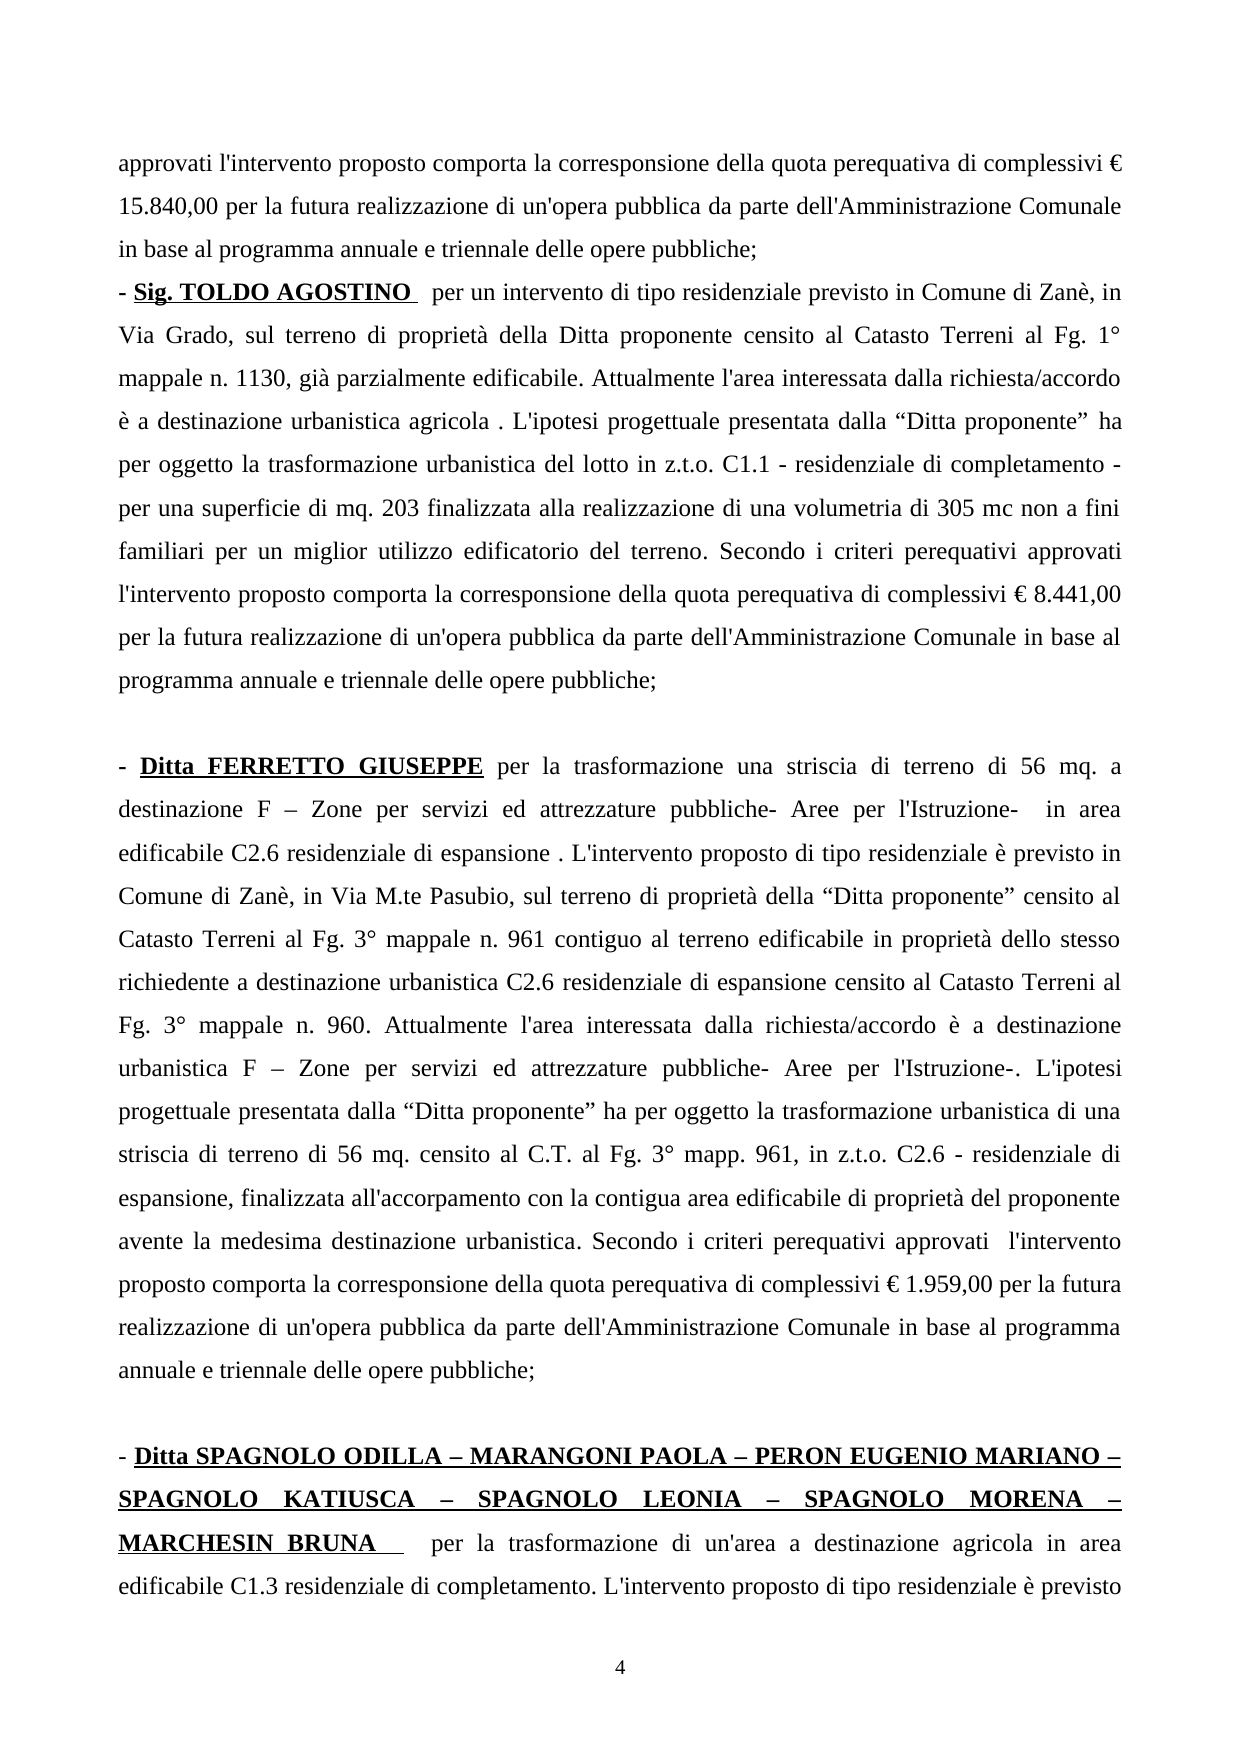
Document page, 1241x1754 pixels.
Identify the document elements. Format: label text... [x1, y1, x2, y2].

list approvati l'intervento proposto comporta la corresponsione della quota perequativa di complessivi € 15.840,00 per la futura realizzazione di un'opera pubblica da parte dell'Amministrazione Comunale in base al programma annuale e triennale delle opere pubbliche; [117, 148, 1122, 263]
text - Ditta SPAGNOLO ODILLA – MARANGONI PAOLA – PERON EUGENIO MARIANO – SPAGNOLO KATIUSCA – SPAGNOLO LEONIA – SPAGNOLO MORENA – [118, 1441, 1122, 1509]
text MARCHESIN BRUNA per la trasformazione di un'area a destinazione agricola in area edificabile C1.3 residenziale di completamento. L'intervento proposto di tipo residenziale è previsto [118, 1511, 1122, 1599]
text - Ditta FERRETTO GIUSEPPE per la trasformazione una striscia di terreno di 56 mq. a destinazione F – Zone per servizi ed attrezzature pubbliche- Aree per l'Istruzione- in area edificabile C2.6 residenziale di espansione . L'intervento proposto di tipo residenziale è previsto in Comune di Zanè, in Via M.te Pasubio, sul terreno di proprietà della “Ditta proponente” censito al Catasto Terreni al Fg. 3° mappale n. 961 contiguo al terreno edificabile in proprietà dello stesso richiedente a destinazione urbanistica C2.6 residenziale di espansione censito al Catasto Terreni al Fg. 3° mappale n. 960. Attualmente l'area interessata dalla richiesta/accordo è a destinazione urbanistica F – Zone per servizi ed attrezzature pubbliche- Aree per l'Istruzione-. L'ipotesi progettuale presentata dalla “Ditta proponente” ha per oggetto la trasformazione urbanistica di una striscia di terreno di 56 mq. censito al C.T. al Fg. 3° mapp. 961, in z.t.o. C2.6 - residenziale di espansione, finalizzata all'accorpamento con la contigua area edificabile di proprietà del proponente avente la medesima destinazione urbanistica. Secondo i criteri perequativi approvati l'intervento proposto comporta la corresponsione della quota perequativa di complessivi € 1.959,00 per la futura realizzazione di un'opera pubblica da parte dell'Amministrazione Comunale in base al programma annuale e triennale delle opere pubbliche; [118, 751, 1122, 1384]
text - Sig. TOLDO AGOSTINO per un intervento di tipo residenziale previsto in Comune di Zanè, in Via Grado, sul terreno di proprietà della Ditta proponente censito al Catasto Terreni al Fg. 1° mappale n. 1130, già parzialmente edificabile. Attualmente l'area interessata dalla richiesta/accordo è a destinazione urbanistica agricola . L'ipotesi progettuale presentata dalla “Ditta proponente” ha per oggetto la trasformazione urbanistica del lotto in z.t.o. C1.1 - residenziale di completamento - per una superficie di mq. 203 finalizzata alla realizzazione di una volumetria di 305 mc non a fini familiari per un miglior utilizzo edificatorio del terreno. Secondo i criteri perequativi approvati l'intervento proposto comporta la corresponsione della quota perequativa di complessivi € 8.441,00 per la futura realizzazione di un'opera pubblica da parte dell'Amministrazione Comunale in base al programma annuale e triennale delle opere pubbliche; [118, 277, 1122, 694]
